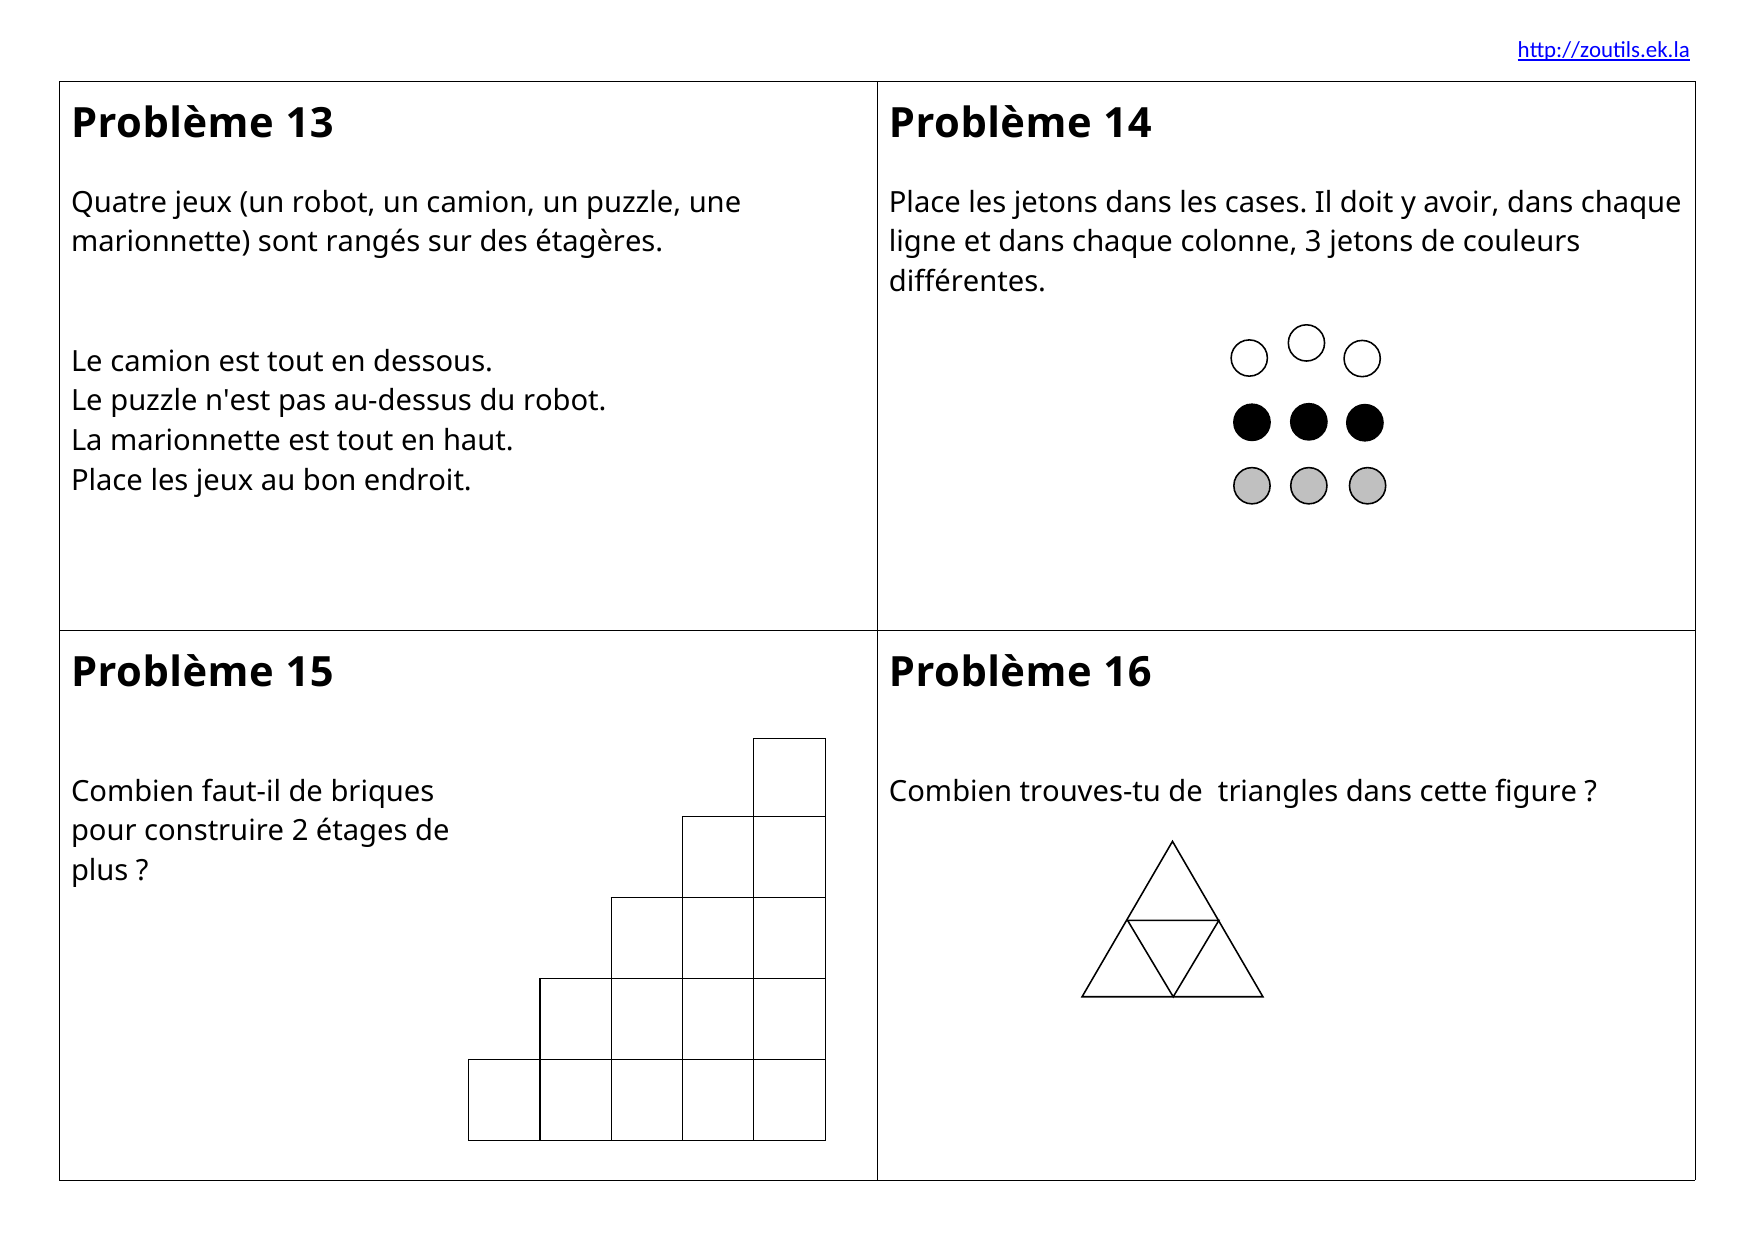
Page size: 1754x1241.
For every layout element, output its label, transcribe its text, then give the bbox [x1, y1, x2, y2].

table_cell [754, 817, 825, 897]
table_cell [469, 1060, 539, 1139]
table_cell [683, 1060, 753, 1139]
table_cell [469, 897, 540, 978]
table_cell [754, 898, 825, 978]
table_cell [612, 979, 682, 1059]
table_cell [612, 1060, 682, 1139]
table_header [469, 738, 540, 816]
table_cell [611, 816, 682, 897]
table_cell Problème 14 Place les jetons dans les cases. Il doit y avoir, dans chaque ligne et dans chaque colonne, 3 jetons de couleurs différentes. [878, 82, 1695, 630]
table_cell [683, 817, 753, 897]
table_cell Problème 16 Combien trouves-tu de triangles dans cette figure ? [878, 631, 1695, 1179]
table_cell [754, 979, 825, 1059]
table_cell [540, 897, 611, 978]
table_header [683, 738, 753, 816]
table_header [611, 738, 682, 816]
table_cell Problème 13 Quatre jeux (un robot, un camion, un puzzle, une marionnette) sont rangés sur des étagères. Le camion est tout en dessous. Le puzzle n'est pas au-dessus du robot. La marionnette est tout en haut. Place les jeux au bon endroit. [60, 82, 877, 630]
table_cell [469, 816, 540, 897]
table_cell [540, 816, 611, 897]
table_header [540, 738, 611, 816]
table_cell [612, 898, 682, 978]
table_cell [754, 1060, 825, 1139]
table_cell [683, 898, 753, 978]
table_cell [541, 979, 611, 1059]
table_cell [683, 979, 753, 1059]
table_cell Problème 15 Combien faut-il de briques pour construire 2 étages de plus ? [60, 631, 877, 1179]
table_header [754, 739, 825, 816]
table_cell [541, 1060, 611, 1139]
table_cell [469, 978, 539, 1059]
